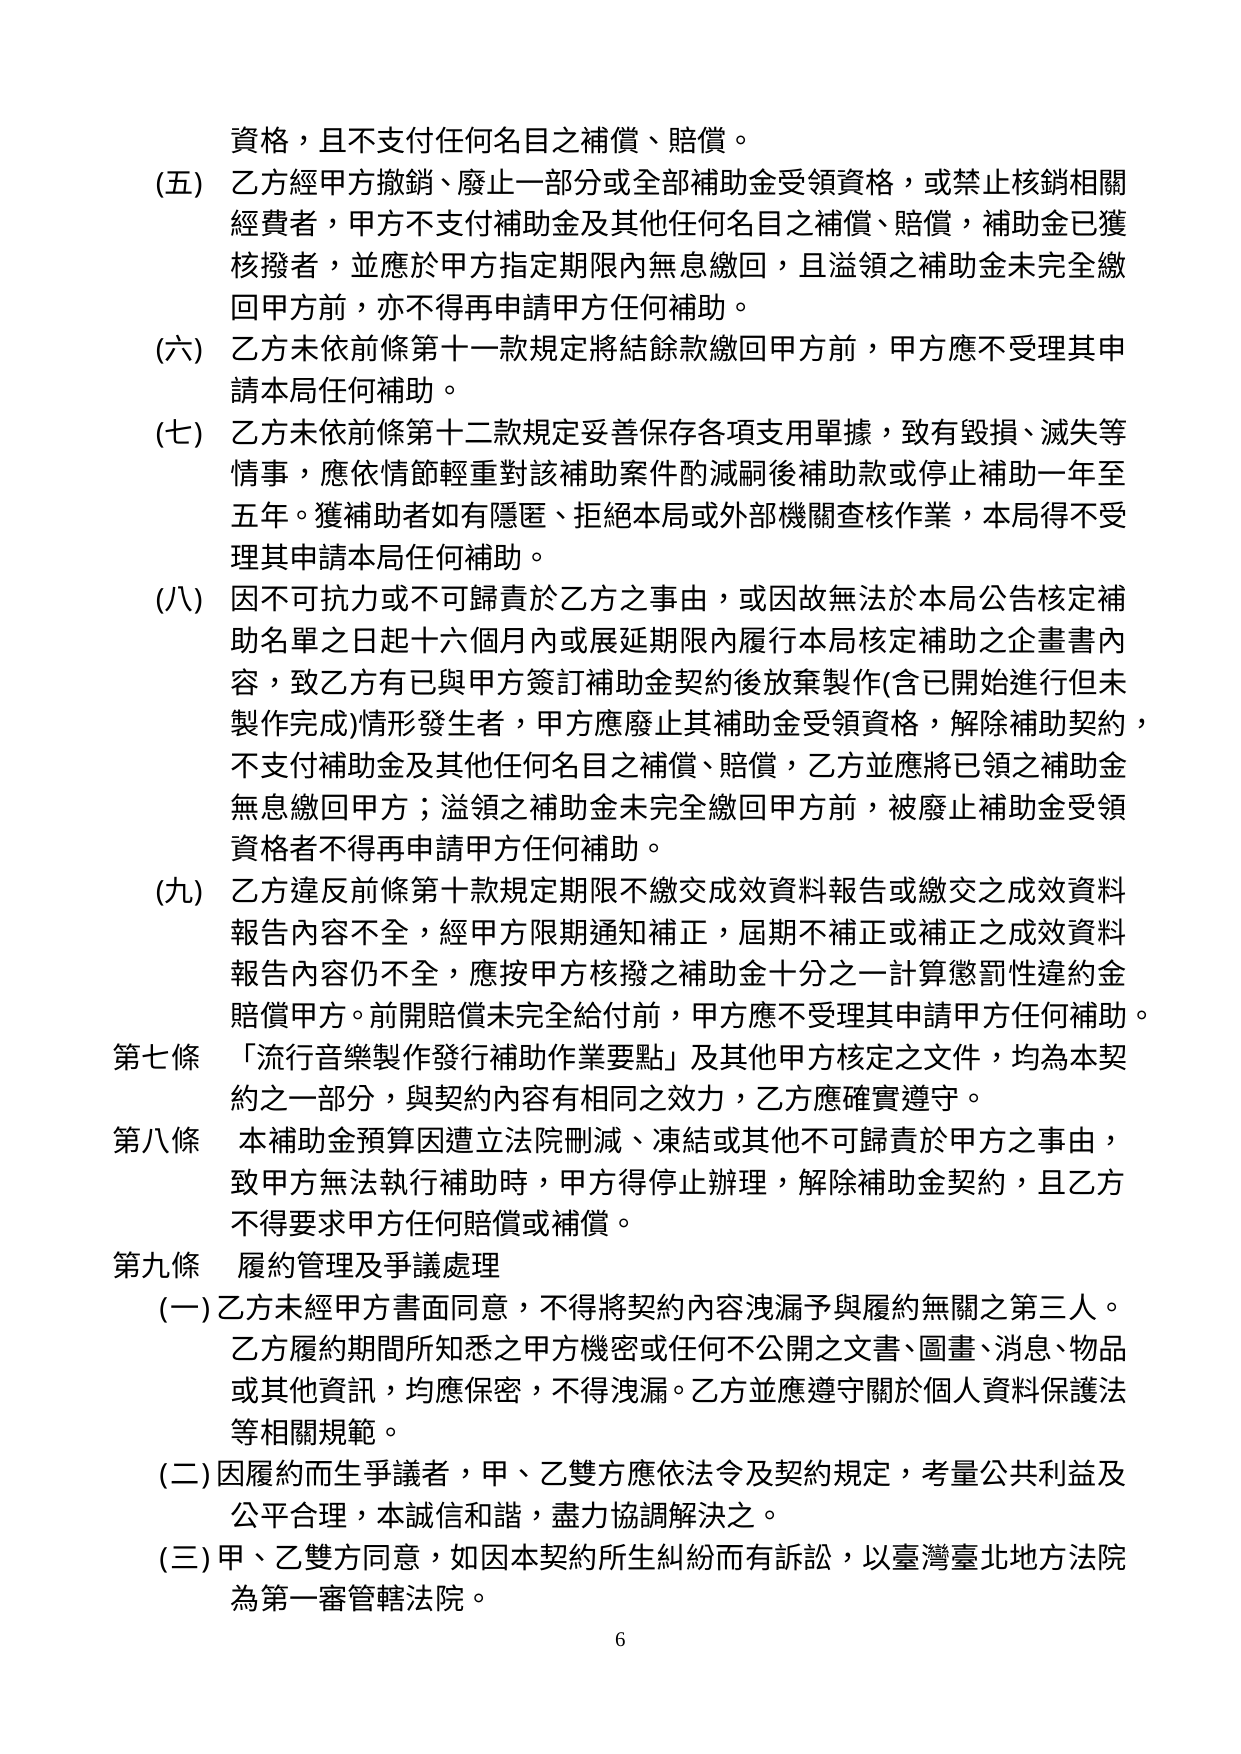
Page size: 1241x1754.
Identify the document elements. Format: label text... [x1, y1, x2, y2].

list 乙方未依前條第十一款規定將結餘款繳回甲方前，甲方應不受理其申請本局任何補助。 [156, 326, 1128, 410]
list 因不可抗力或不可歸責於乙方之事由，或因故無法於本局公告核定補助名單之日起十六個月內或展延期限內履行本局核定補助之企畫書內容，致乙方有已與甲方簽訂補助金契約後放棄製作(含已開始進行但未製作完成)情形發生者，甲方應廢止其補助金受領資格，解除補助契約，不支付補助金及其他任何名目之補償、賠償，乙方並應將已領之補助金無息繳回甲方；溢領之補助金未完全繳回甲方前，被廢止補助金受領資格者不得再申請甲方任何補助。 [156, 576, 1128, 868]
list 因履約而生爭議者，甲、乙雙方應依法令及契約規定，考量公共利益及公平合理，本誠信和諧，盡力協調解決之。 [159, 1451, 1128, 1535]
list 資格，且不支付任何名目之補償、賠償。 [156, 118, 1128, 160]
list 甲、乙雙方同意，如因本契約所生糾紛而有訴訟，以臺灣臺北地方法院為第一審管轄法院。 [159, 1535, 1128, 1618]
list 乙方經甲方撤銷、廢止一部分或全部補助金受領資格，或禁止核銷相關經費者，甲方不支付補助金及其他任何名目之補償、賠償，補助金已獲核撥者，並應於甲方指定期限內無息繳回，且溢領之補助金未完全繳回甲方前，亦不得再申請甲方任何補助。 [156, 160, 1128, 326]
list 「流行音樂製作發行補助作業要點」及其他甲方核定之文件，均為本契約之一部分，與契約內容有相同之效力，乙方應確實遵守。 [112, 1035, 1128, 1118]
list 乙方未依前條第十二款規定妥善保存各項支用單據，致有毀損、滅失等情事，應依情節輕重對該補助案件酌減嗣後補助款或停止補助一年至五年。獲補助者如有隱匿、拒絕本局或外部機關查核作業，本局得不受理其申請本局任何補助。 [156, 410, 1128, 576]
list 乙方未經甲方書面同意，不得將契約內容洩漏予與履約無關之第三人。乙方履約期間所知悉之甲方機密或任何不公開之文書、圖畫、消息、物品或其他資訊，均應保密，不得洩漏。乙方並應遵守關於個人資料保護法等相關規範。 [159, 1285, 1128, 1451]
list 乙方違反前條第十款規定期限不繳交成效資料報告或繳交之成效資料報告內容不全，經甲方限期通知補正，屆期不補正或補正之成效資料報告內容仍不全，應按甲方核撥之補助金十分之一計算懲罰性違約金賠償甲方。前開賠償未完全給付前，甲方應不受理其申請甲方任何補助。 [156, 868, 1128, 1035]
list 履約管理及爭議處理 [112, 1243, 1128, 1285]
list 本補助金預算因遭立法院刪減、凍結或其他不可歸責於甲方之事由，致甲方無法執行補助時，甲方得停止辦理，解除補助金契約，且乙方不得要求甲方任何賠償或補償。 [112, 1118, 1128, 1243]
